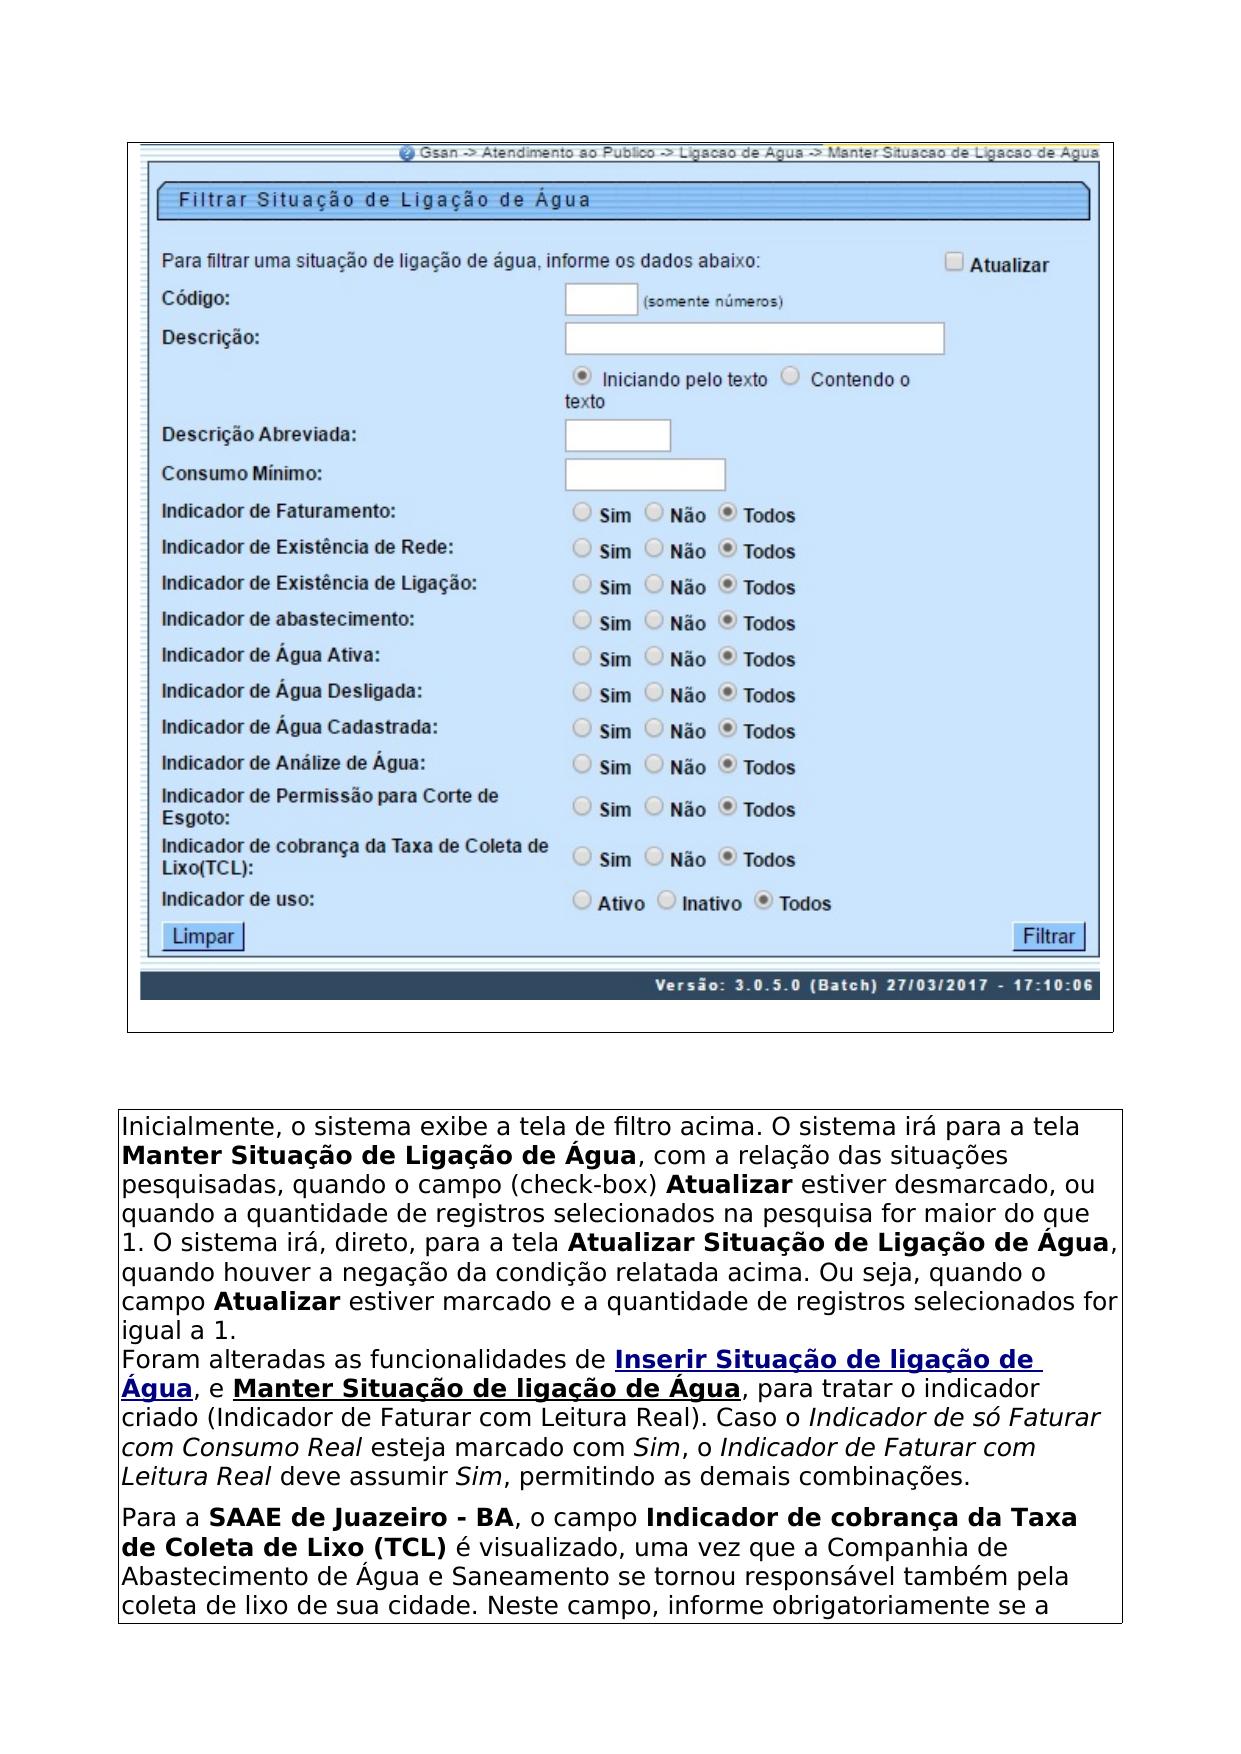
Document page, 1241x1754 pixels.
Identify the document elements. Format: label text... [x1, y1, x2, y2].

table_header [128, 143, 1113, 1032]
table_header Inicialmente, o sistema exibe a tela de filtro acima. O sistema irá para a tela Manter Situação de Ligação de Água, com a relação das situações pesquisadas, quando o campo (check-box) Atualizar estiver desmarcado, ou quando a quantidade de registros selecionados na pesquisa for maior do que 1. O sistema irá, direto, para a tela Atualizar Situação de Ligação de Água, quando houver a negação da condição relatada acima. Ou seja, quando o campo Atualizar estiver marcado e a quantidade de registros selecionados for igual a 1. Foram alteradas as funcionalidades de Inserir Situação de ligação de Água, e Manter Situação de ligação de Água, para tratar o indicador criado (Indicador de Faturar com Leitura Real). Caso o Indicador de só Faturar com Consumo Real esteja marcado com Sim, o Indicador de Faturar com Leitura Real deve assumir Sim, permitindo as demais combinações. Para a SAAE de Juazeiro - BA, o campo Indicador de cobrança da Taxa de Coleta de Lixo (TCL) é visualizado, uma vez que a Companhia de Abastecimento de Água e Saneamento se tornou responsável também pela coleta de lixo de sua cidade. Neste campo, informe obrigatoriamente se a [119, 1110, 1122, 1623]
picture [140, 144, 1100, 1000]
